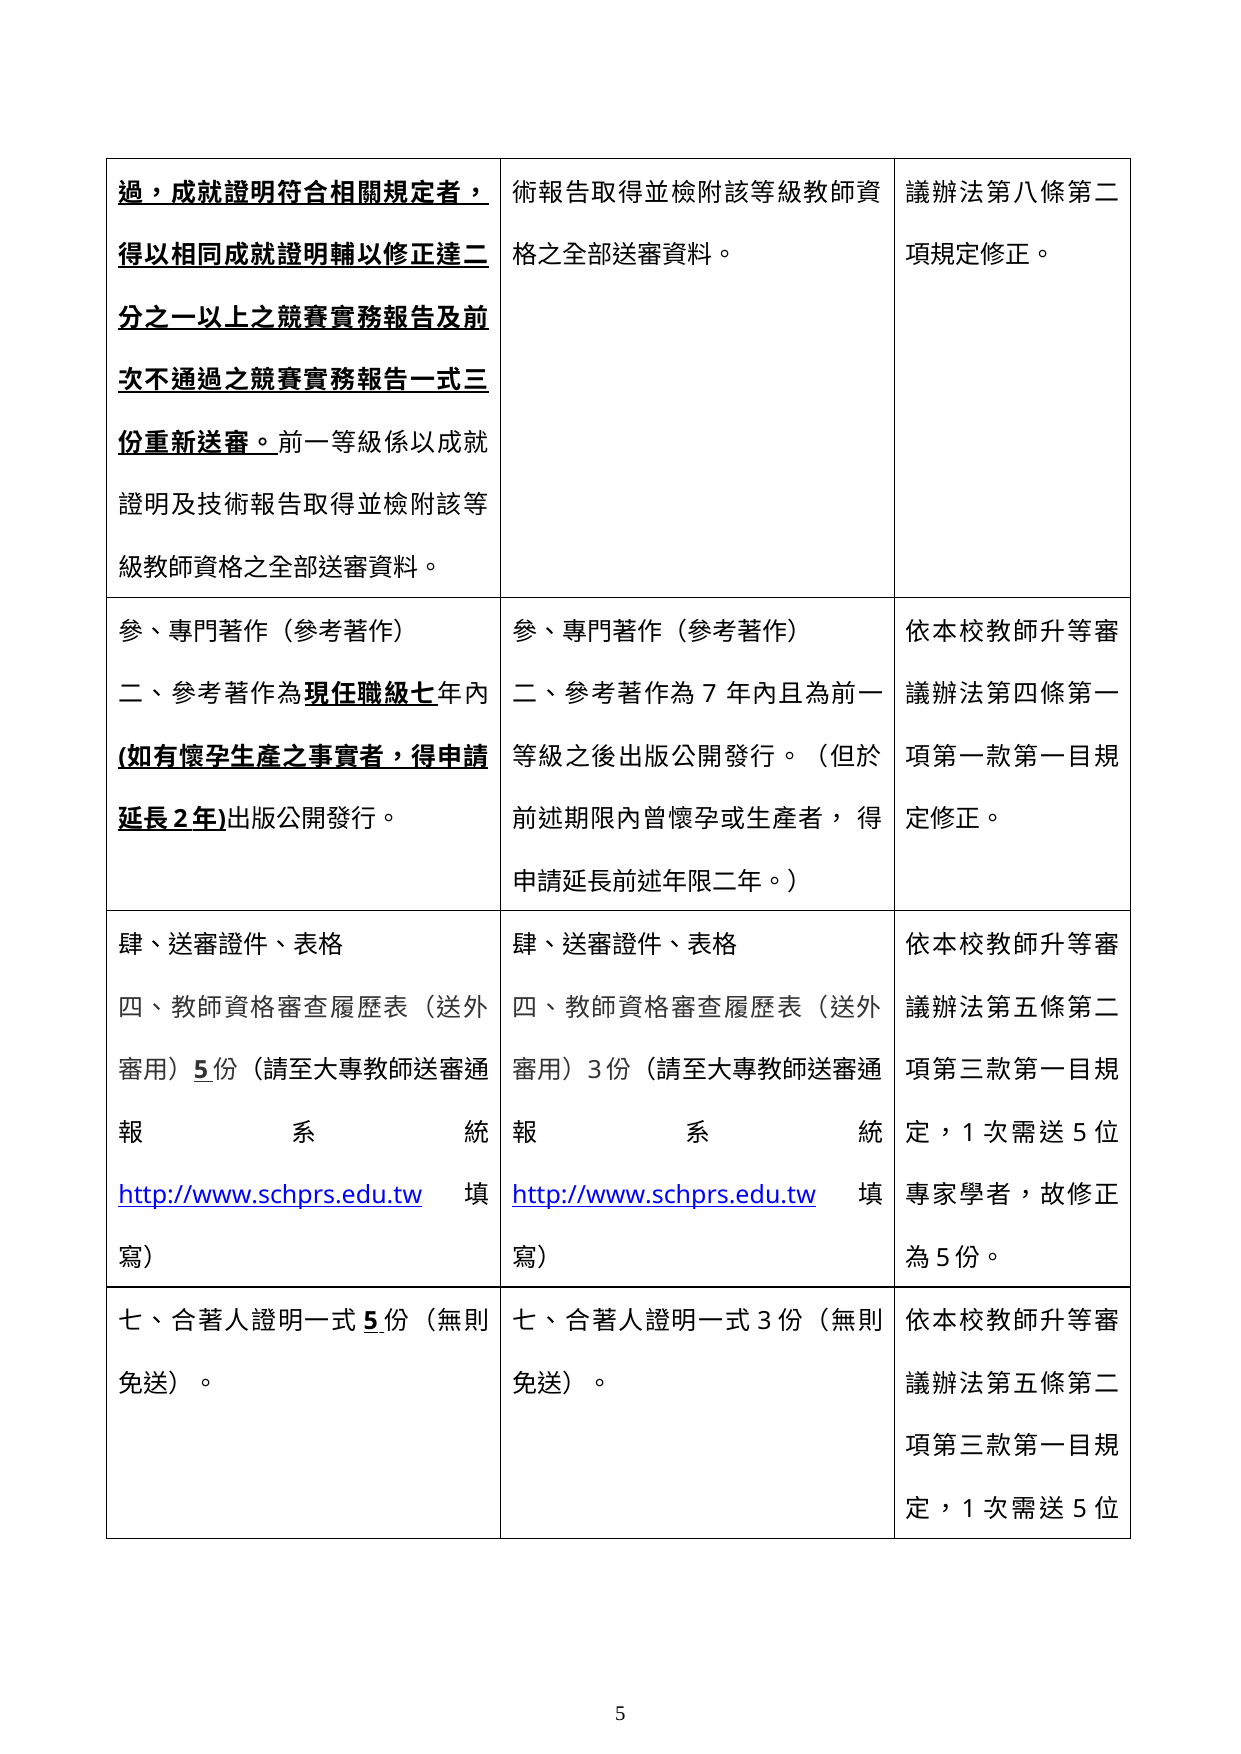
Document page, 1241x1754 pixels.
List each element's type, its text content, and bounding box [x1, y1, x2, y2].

table_cell 肆、送審證件、表格 四、教師資格審查履歷表（送外審用）3份（請至大專教師送審通報系統 http://www.schprs.edu.tw 填寫） [501, 911, 894, 1286]
table_cell 七、合著人證明一式3份（無則免送）。 [501, 1288, 894, 1537]
table_cell 議辦法第八條第二項規定修正。 [895, 159, 1130, 597]
table_cell 參、專門著作（參考著作） 二、參考著作為現任職級七年內(如有懷孕生產之事實者，得申請延長2年)出版公開發行。 [107, 598, 500, 910]
table_cell 依本校教師升等審議辦法第五條第二項第三款第一目規定，1次需送5位專家學者，故修正為5份。 [895, 911, 1130, 1286]
table_cell 參、專門著作（參考著作） 二、參考著作為7 年內且為前一等級之後出版公開發行。（但於前述期限內曾懷孕或生產者， 得申請延長前述年限二年。） [501, 598, 894, 910]
table_cell 過，成就證明符合相關規定者，得以相同成就證明輔以修正達二分之一以上之競賽實務報告及前次不通過之競賽實務報告一式三份重新送審。前一等級係以成就證明及技術報告取得並檢附該等級教師資格之全部送審資料。 [107, 159, 500, 597]
table_cell 肆、送審證件、表格 四、教師資格審查履歷表（送外審用）5份（請至大專教師送審通報系統 http://www.schprs.edu.tw 填寫） [107, 911, 500, 1286]
table_cell 依本校教師升等審議辦法第五條第二項第三款第一目規定，1次需送5位 [895, 1288, 1130, 1537]
table_cell 七、合著人證明一式5份（無則免送）。 [107, 1288, 500, 1537]
table_cell 術報告取得並檢附該等級教師資格之全部送審資料。 [501, 159, 894, 597]
table_cell 依本校教師升等審議辦法第四條第一項第一款第一目規定修正。 [895, 598, 1130, 910]
